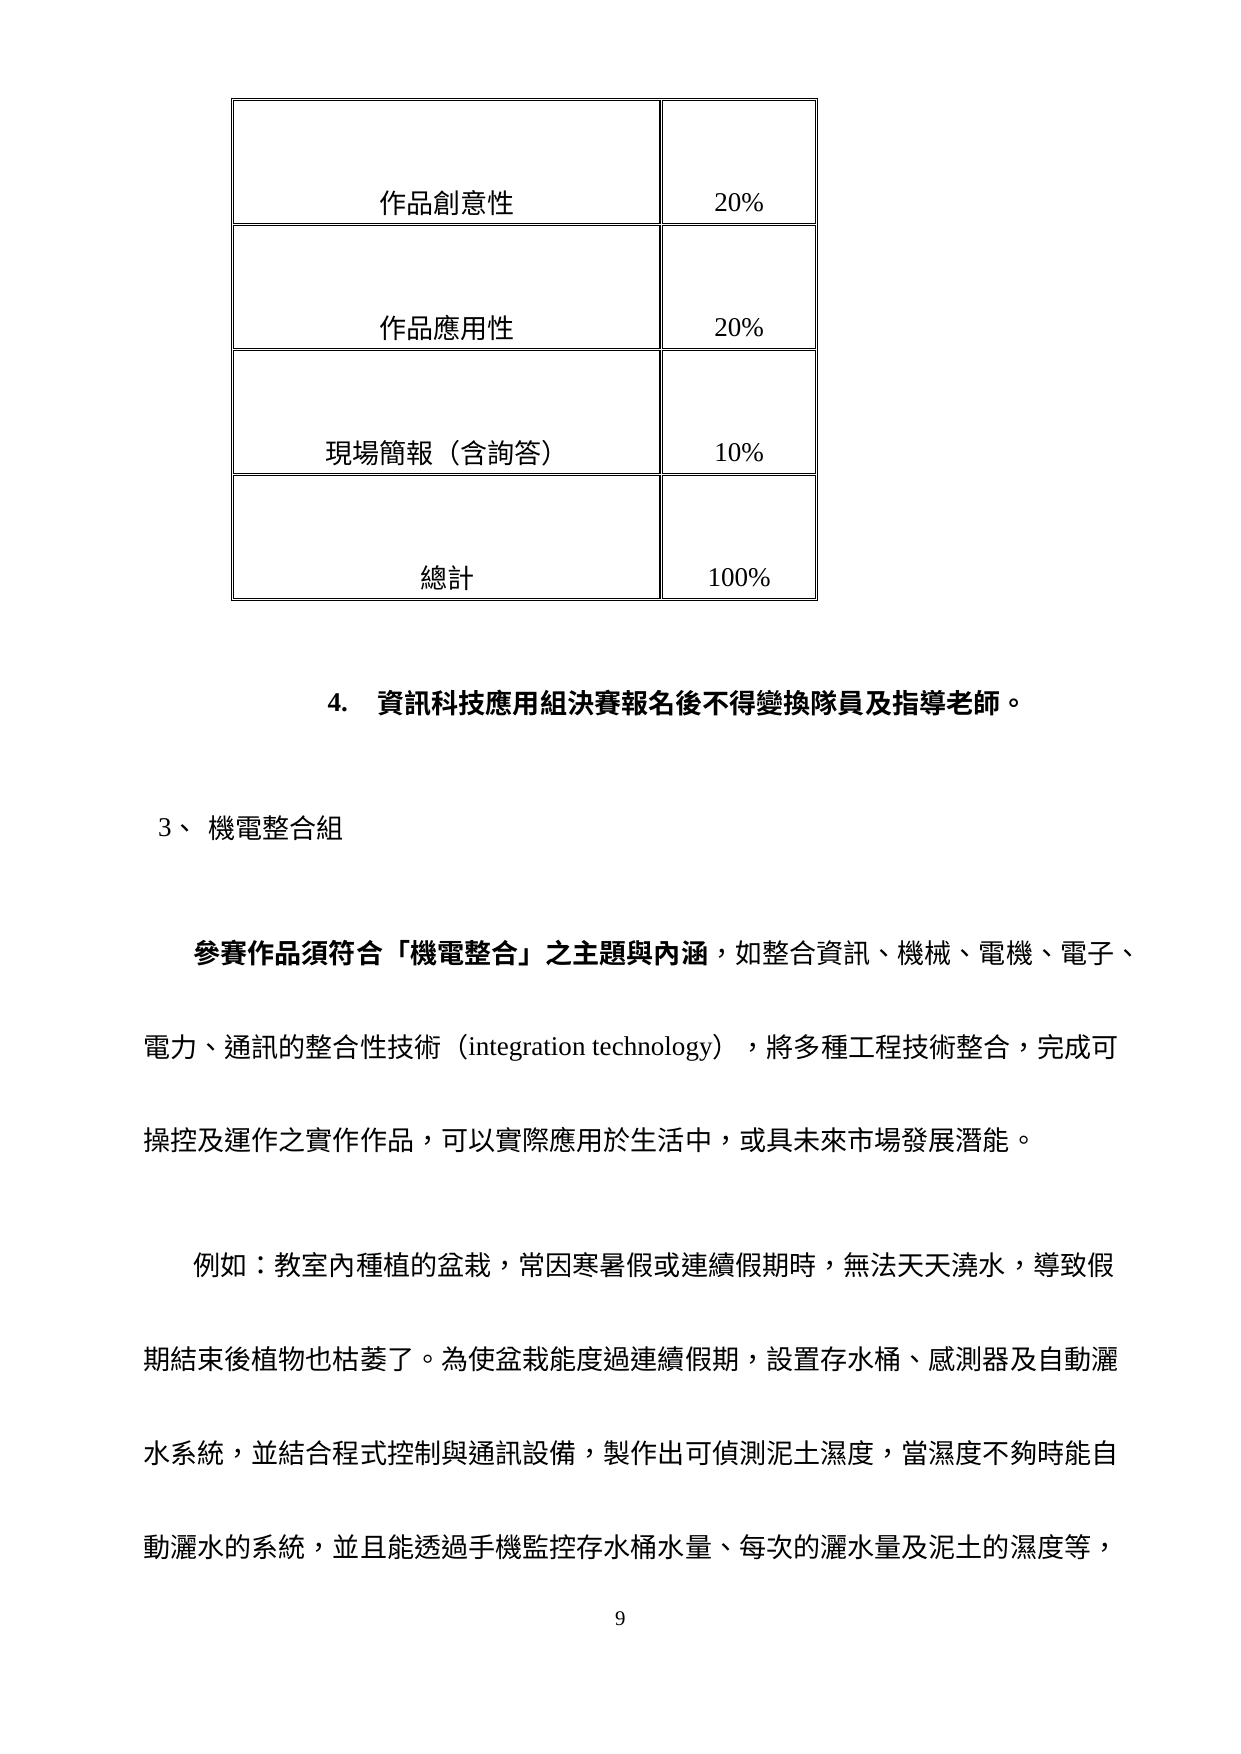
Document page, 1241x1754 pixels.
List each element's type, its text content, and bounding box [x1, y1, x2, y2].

table_cell 作品應用性 [234, 226, 659, 347]
text 參賽作品須符合「機電整合」之主題與內涵，如整合資訊、機械、電機、電子、電力、通訊的整合性技術（integration technology），將多種工程技術整合，完成可操控及運作之實作作品，可以實際應用於生活中，或具未來市場發展潛能。 [143, 910, 1122, 1160]
table_cell 作品創意性 [234, 101, 659, 222]
list 資訊科技應用組決賽報名後不得變換隊員及指導老師。 [327, 660, 1122, 722]
table_cell 100% [663, 476, 815, 597]
table_cell 10% [663, 351, 815, 472]
table_cell 現場簡報（含詢答） [234, 351, 659, 472]
table_cell 總計 [234, 476, 659, 597]
table_cell 20% [663, 226, 815, 347]
table_cell 20% [663, 101, 815, 222]
text 例如：教室內種植的盆栽，常因寒暑假或連續假期時，無法天天澆水，導致假期結束後植物也枯萎了。為使盆栽能度過連續假期，設置存水桶、感測器及自動灑水系統，並結合程式控制與通訊設備，製作出可偵測泥土濕度，當濕度不夠時能自動灑水的系統，並且能透過手機監控存水桶水量、每次的灑水量及泥土的濕度等， [143, 1222, 1122, 1566]
list 機電整合組 [158, 785, 1122, 847]
